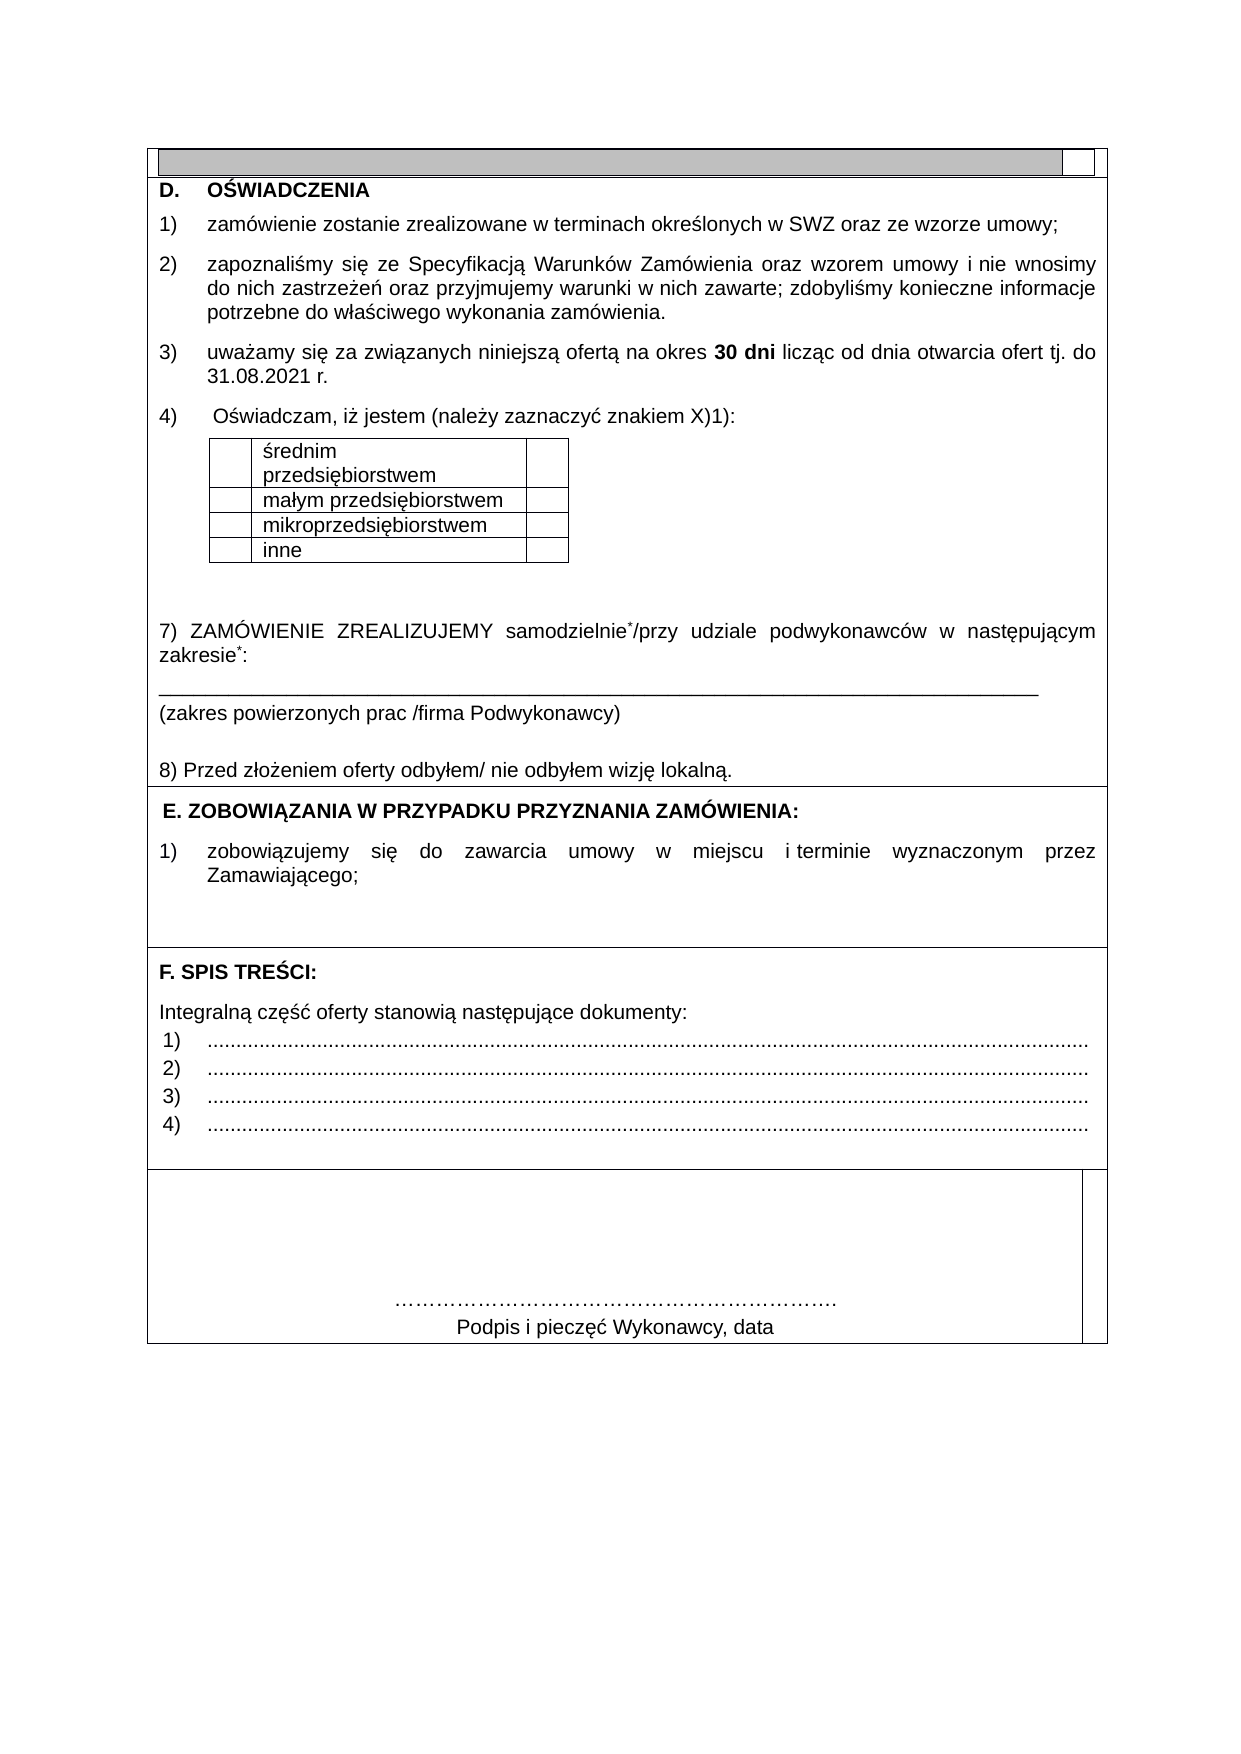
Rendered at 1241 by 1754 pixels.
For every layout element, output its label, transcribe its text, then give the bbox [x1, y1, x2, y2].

table_cell inne [252, 538, 526, 562]
table_cell [210, 538, 251, 562]
table_cell mikroprzedsiębiorstwem [252, 513, 526, 537]
table_header średnim przedsiębiorstwem [252, 439, 526, 487]
table_cell ………………………………………………………. Podpis i pieczęć Wykonawcy, data [148, 1170, 1082, 1343]
table_cell [527, 513, 568, 537]
table_header [159, 150, 1062, 175]
table_cell E. ZOBOWIĄZANIA W PRZYPADKU PRZYZNANIA ZAMÓWIENIA: zobowiązujemy się do zawarcia umowy w miejscu i terminie wyznaczonym przez Zamawiającego; [148, 787, 1107, 947]
table_header [210, 439, 251, 487]
table_header [527, 439, 568, 487]
table_cell [210, 513, 251, 537]
table_cell F. SPIS TREŚCI: Integralną część oferty stanowią następujące dokumenty: ......................................................................................................................................................... ......................................................................................................................................................... ......................................................................................................................................................... ......................................................................................................................................................... [148, 948, 1107, 1168]
table_cell [1083, 1170, 1107, 1343]
table_cell OŚWIADCZENIA zamówienie zostanie zrealizowane w terminach określonych w SWZ oraz ze wzorze umowy; zapoznaliśmy się ze Specyfikacją Warunków Zamówienia oraz wzorem umowy i nie wnosimy do nich zastrzeżeń oraz przyjmujemy warunki w nich zawarte; zdobyliśmy konieczne informacje potrzebne do właściwego wykonania zamówienia. uważamy się za związanych niniejszą ofertą na okres 30 dni licząc od dnia otwarcia ofert tj. do 31.08.2021 r. Oświadczam, iż jestem (należy zaznaczyć znakiem X)1): 7) ZAMÓWIENIE ZREALIZUJEMY samodzielnie*/przy udziale podwykonawców w następującym zakresie*: ____________________________________________________________________________ (zakres powierzonych prac /firma Podwykonawcy) 8) Przed złożeniem oferty odbyłem/ nie odbyłem wizję lokalną. [148, 178, 1107, 786]
table_cell [527, 488, 568, 512]
table_cell małym przedsiębiorstwem [252, 488, 526, 512]
table_header [1063, 150, 1094, 175]
table_cell CENA OFERTOWA: Niniejszym oferuję realizację przedmiotu zamówienia za CENĘ OFERTOWĄ***nia za ŁĄCZNĄ CENĘ OFERTOWĄ**riumma w rozdziale III SIWZmacją o podstawie do dysponowania tymi osobami, konania zamówienia, a: [148, 149, 1107, 177]
table_cell [210, 488, 251, 512]
table_cell [527, 538, 568, 562]
